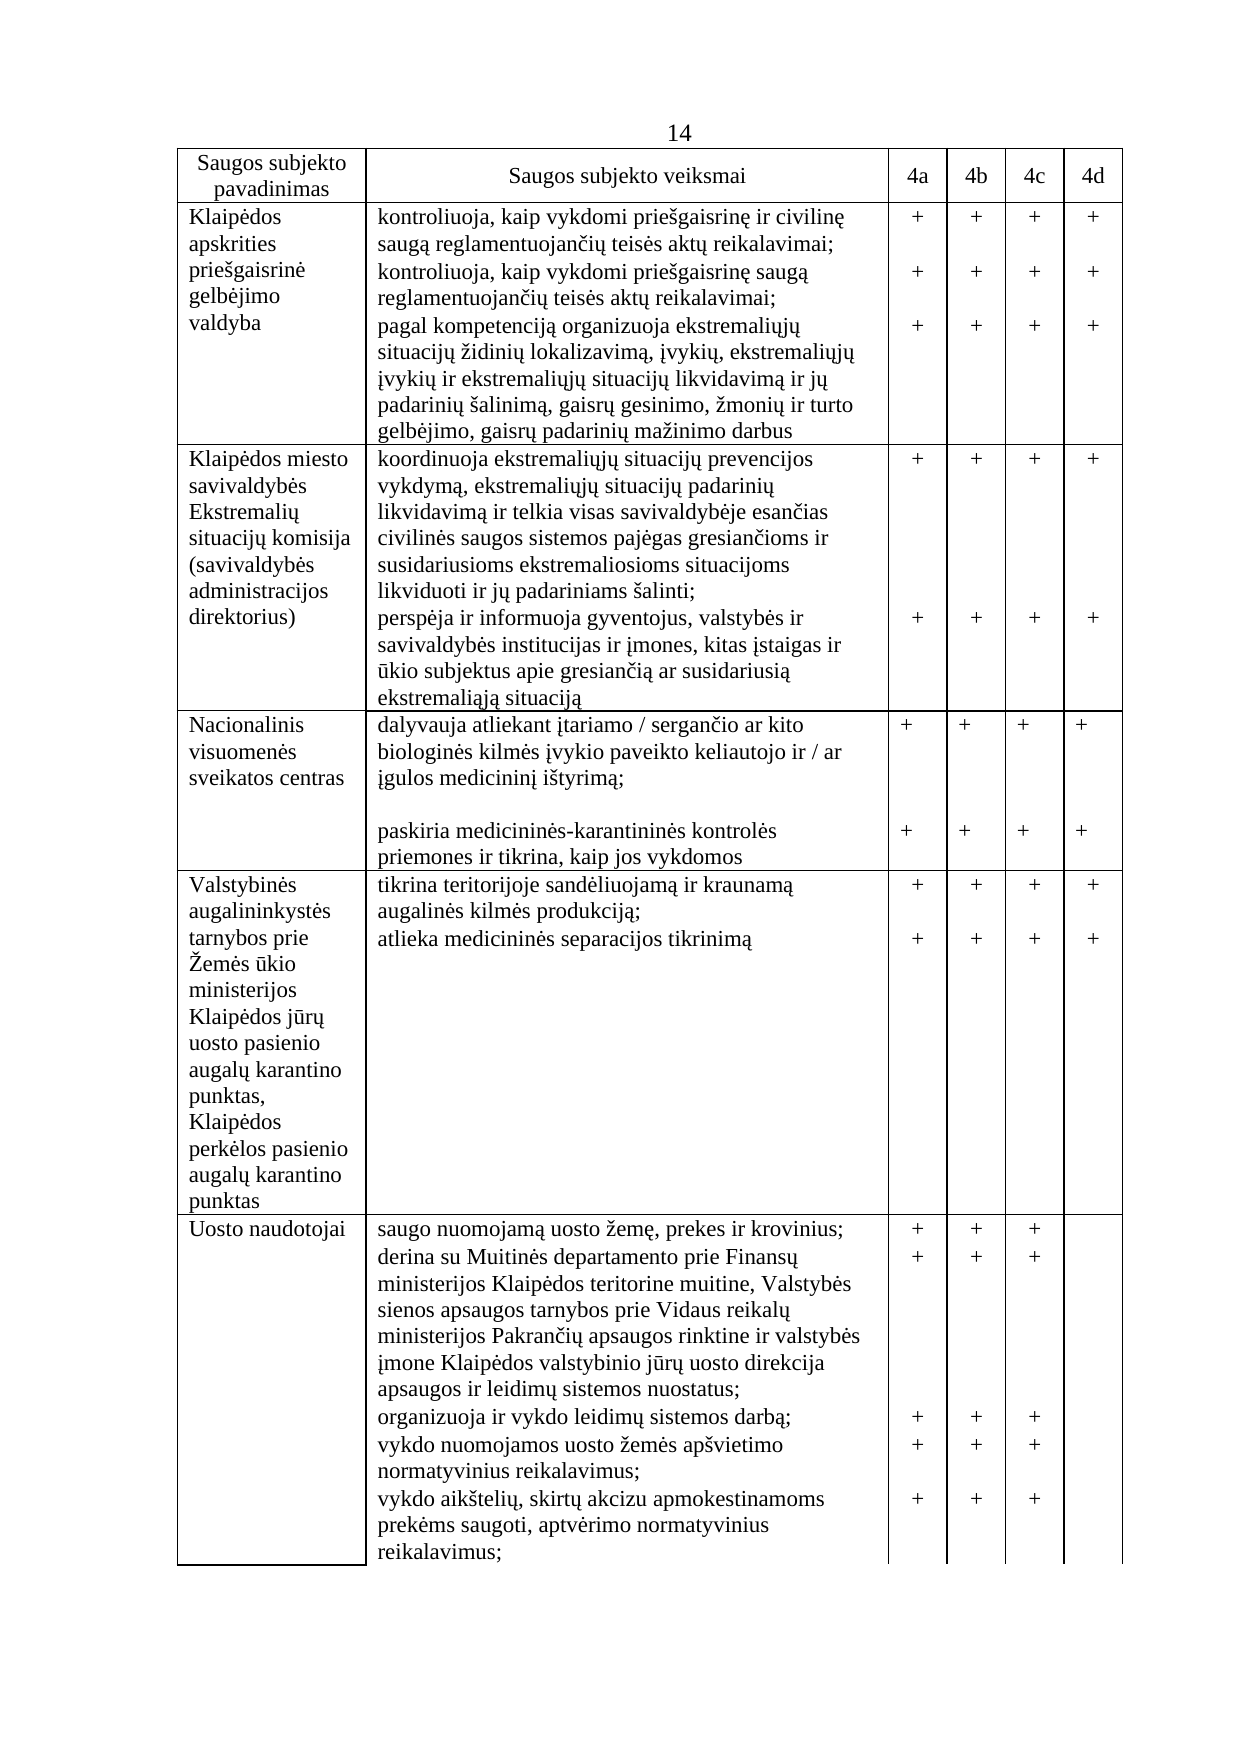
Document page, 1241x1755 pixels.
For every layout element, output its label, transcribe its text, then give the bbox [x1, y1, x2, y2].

table_cell + [1065, 871, 1122, 924]
table_cell + [889, 1484, 946, 1564]
table_cell derina su Muitinės departamento prie Finansų ministerijos Klaipėdos teritorine muitine, Valstybės sienos apsaugos tarnybos prie Vidaus reikalų ministerijos Pakrančių apsaugos rinktine ir valstybės įmone Klaipėdos valstybinio jūrų uosto direkcija apsaugos ir leidimų sistemos nuostatus; [367, 1242, 888, 1401]
table_cell Nacionalinis visuomenės sveikatos centras [178, 711, 365, 869]
table_cell + [1006, 203, 1063, 256]
table_header 4a [889, 149, 946, 202]
table_cell + [1065, 310, 1122, 444]
table_cell + [889, 310, 946, 444]
table_cell + [889, 1429, 946, 1483]
table_cell tikrina teritorijoje sandėliuojamą ir kraunamą augalinės kilmės produkciją; [367, 871, 888, 924]
table_cell + [1065, 445, 1122, 603]
table_cell vykdo nuomojamos uosto žemės apšvietimo normatyvinius reikalavimus; [367, 1429, 888, 1483]
table_cell kontroliuoja, kaip vykdomi priešgaisrinę ir civilinę saugą reglamentuojančių teisės aktų reikalavimai; [367, 203, 888, 256]
table_cell + [1006, 256, 1063, 310]
table_cell + [889, 924, 946, 1214]
table_cell + [948, 445, 1005, 603]
table_cell dalyvauja atliekant įtariamo / sergančio ar kito biologinės kilmės įvykio paveikto keliautojo ir / ar įgulos medicininį ištyrimą; paskiria medicininės-karantininės kontrolės priemones ir tikrina, kaip jos vykdomos [367, 712, 888, 869]
table_cell + [948, 924, 1005, 1214]
table_cell + [1006, 1401, 1063, 1429]
table_cell + [948, 1484, 1005, 1564]
table_cell + [948, 604, 1005, 710]
table_cell organizuoja ir vykdo leidimų sistemos darbą; [367, 1401, 888, 1429]
table_cell Klaipėdos miesto savivaldybės Ekstremalių situacijų komisija (savivaldybės administracijos direktorius) [178, 445, 365, 710]
table_cell koordinuoja ekstremaliųjų situacijų prevencijos vykdymą, ekstremaliųjų situacijų padarinių likvidavimą ir telkia visas savivaldybėje esančias civilinės saugos sistemos pajėgas gresiančioms ir susidariusioms ekstremaliosioms situacijoms likviduoti ir jų padariniams šalinti; [367, 445, 888, 603]
table_cell + + [1065, 712, 1122, 869]
table_cell + [948, 1429, 1005, 1483]
table_header 4d [1065, 149, 1122, 202]
table_cell + [889, 445, 946, 603]
table_cell + [889, 1215, 946, 1242]
table_header Saugos subjekto veiksmai [367, 149, 888, 202]
table_cell pagal kompetenciją organizuoja ekstremaliųjų situacijų židinių lokalizavimą, įvykių, ekstremaliųjų įvykių ir ekstremaliųjų situacijų likvidavimą ir jų padarinių šalinimą, gaisrų gesinimo, žmonių ir turto gelbėjimo, gaisrų padarinių mažinimo darbus [367, 310, 888, 444]
table_cell + [948, 871, 1005, 924]
table_cell + [1006, 310, 1063, 444]
table_cell + [948, 1215, 1005, 1242]
table_header Saugos subjekto pavadinimas [178, 149, 365, 202]
table_cell + + [1006, 712, 1063, 869]
table_cell + [1006, 924, 1063, 1214]
table_cell + [1006, 445, 1063, 603]
table_cell + [1006, 871, 1063, 924]
table_cell + [1006, 1484, 1063, 1564]
table_cell + + [889, 712, 946, 869]
table_cell + [889, 604, 946, 710]
table_cell + [948, 256, 1005, 310]
table_header 4c [1006, 149, 1063, 202]
table_cell atlieka medicininės separacijos tikrinimą [367, 924, 888, 1214]
table_cell perspėja ir informuoja gyventojus, valstybės ir savivaldybės institucijas ir įmones, kitas įstaigas ir ūkio subjektus apie gresiančią ar susidariusią ekstremaliąją situaciją [367, 604, 888, 710]
table_cell saugo nuomojamą uosto žemę, prekes ir krovinius; [367, 1215, 888, 1242]
table_cell + [948, 203, 1005, 256]
table_cell [1065, 1401, 1122, 1429]
table_cell [1065, 1242, 1122, 1401]
table_cell + [889, 1242, 946, 1401]
table_cell [1065, 1484, 1122, 1564]
table_cell Uosto naudotojai [178, 1215, 365, 1564]
table_cell + [1065, 256, 1122, 310]
table_cell Valstybinės augalininkystės tarnybos prie Žemės ūkio ministerijos Klaipėdos jūrų uosto pasienio augalų karantino punktas, Klaipėdos perkėlos pasienio augalų karantino punktas [178, 871, 365, 1214]
table_cell + [1006, 1242, 1063, 1401]
table_cell + [1065, 604, 1122, 710]
table_cell + [948, 1401, 1005, 1429]
table_cell kontroliuoja, kaip vykdomi priešgaisrinę saugą reglamentuojančių teisės aktų reikalavimai; [367, 256, 888, 310]
table_cell + [1065, 203, 1122, 256]
table_cell Klaipėdos apskrities priešgaisrinė gelbėjimo valdyba [178, 203, 365, 444]
table_cell + [1006, 604, 1063, 710]
table_cell + [948, 310, 1005, 444]
table_cell [1065, 1215, 1122, 1242]
table_cell + [1006, 1215, 1063, 1242]
table_cell + [889, 256, 946, 310]
table_cell + [948, 1242, 1005, 1401]
table_cell [1065, 1429, 1122, 1483]
table_cell + [889, 871, 946, 924]
table_cell + [1006, 1429, 1063, 1483]
table_cell + [889, 1401, 946, 1429]
table_cell vykdo aikštelių, skirtų akcizu apmokestinamoms prekėms saugoti, aptvėrimo normatyvinius reikalavimus; [367, 1484, 888, 1564]
table_cell + + [948, 712, 1005, 869]
table_cell + [1065, 924, 1122, 1214]
table_header 4b [948, 149, 1005, 202]
table_cell + [889, 203, 946, 256]
